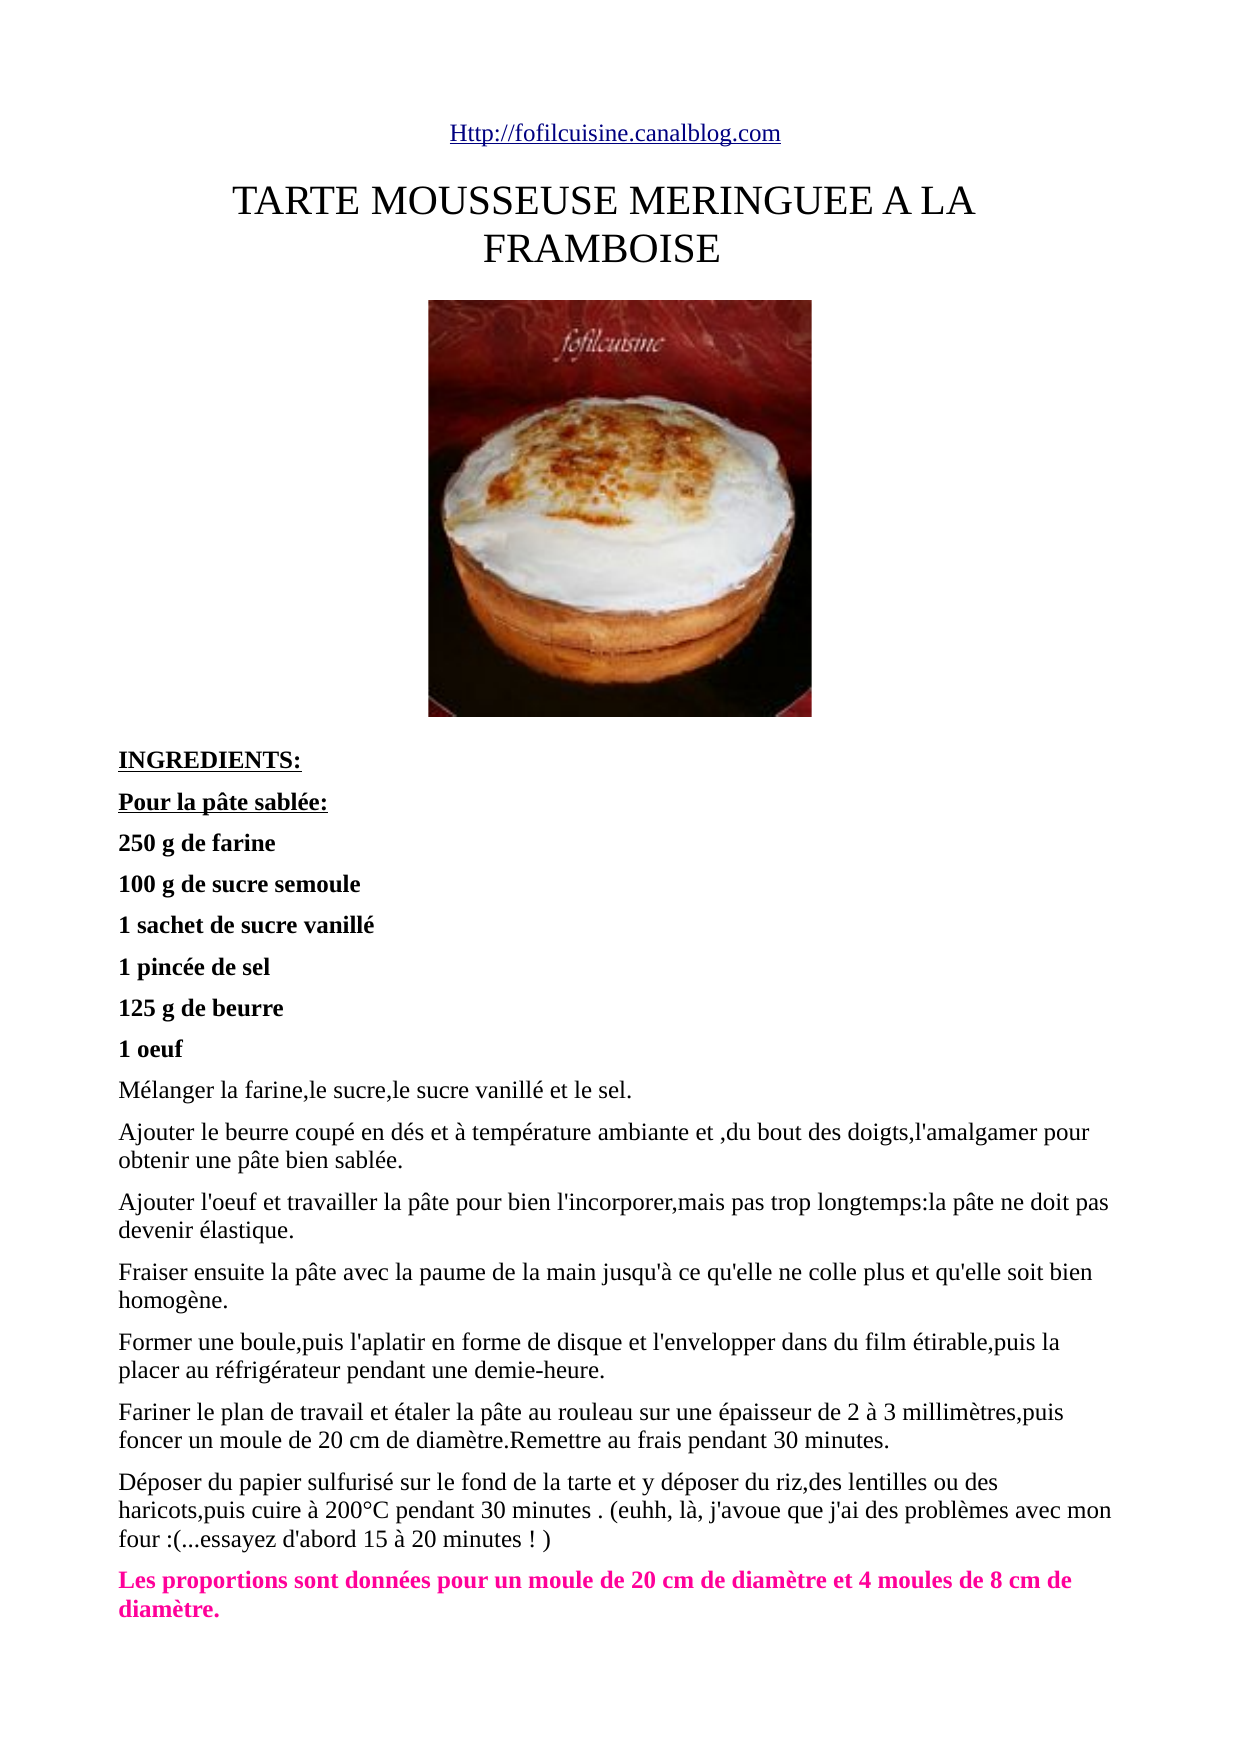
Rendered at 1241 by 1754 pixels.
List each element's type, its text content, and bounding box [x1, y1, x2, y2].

text TARTE MOUSSEUSE MERINGUEE A LA [118, 176, 1122, 223]
text 1 sachet de sucre vanillé [118, 911, 1122, 939]
text Fraiser ensuite la pâte avec la paume de la main jusqu'à ce qu'elle ne colle plus et qu'elle soit bien homogène. [118, 1257, 1122, 1314]
text FRAMBOISE [118, 223, 1122, 271]
text 1 pincée de sel [118, 952, 1122, 981]
picture [428, 300, 812, 717]
text Déposer du papier sulfurisé sur le fond de la tarte et y déposer du riz,des lentilles ou des haricots,puis cuire à 200°C pendant 30 minutes . (euhh, là, j'avoue que j'ai des problèmes avec mon four :(...essayez d'abord 15 à 20 minutes ! ) [118, 1467, 1122, 1553]
text Pour la pâte sablée: [118, 787, 1122, 816]
text 100 g de sucre semoule [118, 869, 1122, 898]
text 1 oeuf [118, 1034, 1122, 1063]
text Former une boule,puis l'aplatir en forme de disque et l'envelopper dans du film étirable,puis la placer au réfrigérateur pendant une demie-heure. [118, 1327, 1122, 1384]
text Les proportions sont données pour un moule de 20 cm de diamètre et 4 moules de 8 cm de diamètre. [118, 1566, 1122, 1623]
text Ajouter le beurre coupé en dés et à température ambiante et ,du bout des doigts,l'amalgamer pour obtenir une pâte bien sablée. [118, 1117, 1122, 1174]
text 125 g de beurre [118, 993, 1122, 1022]
text INGREDIENTS: [118, 746, 1122, 774]
text Http://fofilcuisine.canalblog.com [118, 118, 1122, 147]
text Fariner le plan de travail et étaler la pâte au rouleau sur une épaisseur de 2 à 3 millimètres,puis foncer un moule de 20 cm de diamètre.Remettre au frais pendant 30 minutes. [118, 1397, 1122, 1454]
text Mélanger la farine,le sucre,le sucre vanillé et le sel. [118, 1076, 1122, 1104]
text Ajouter l'oeuf et travailler la pâte pour bien l'incorporer,mais pas trop longtemps:la pâte ne doit pas devenir élastique. [118, 1187, 1122, 1244]
text 250 g de farine [118, 828, 1122, 857]
